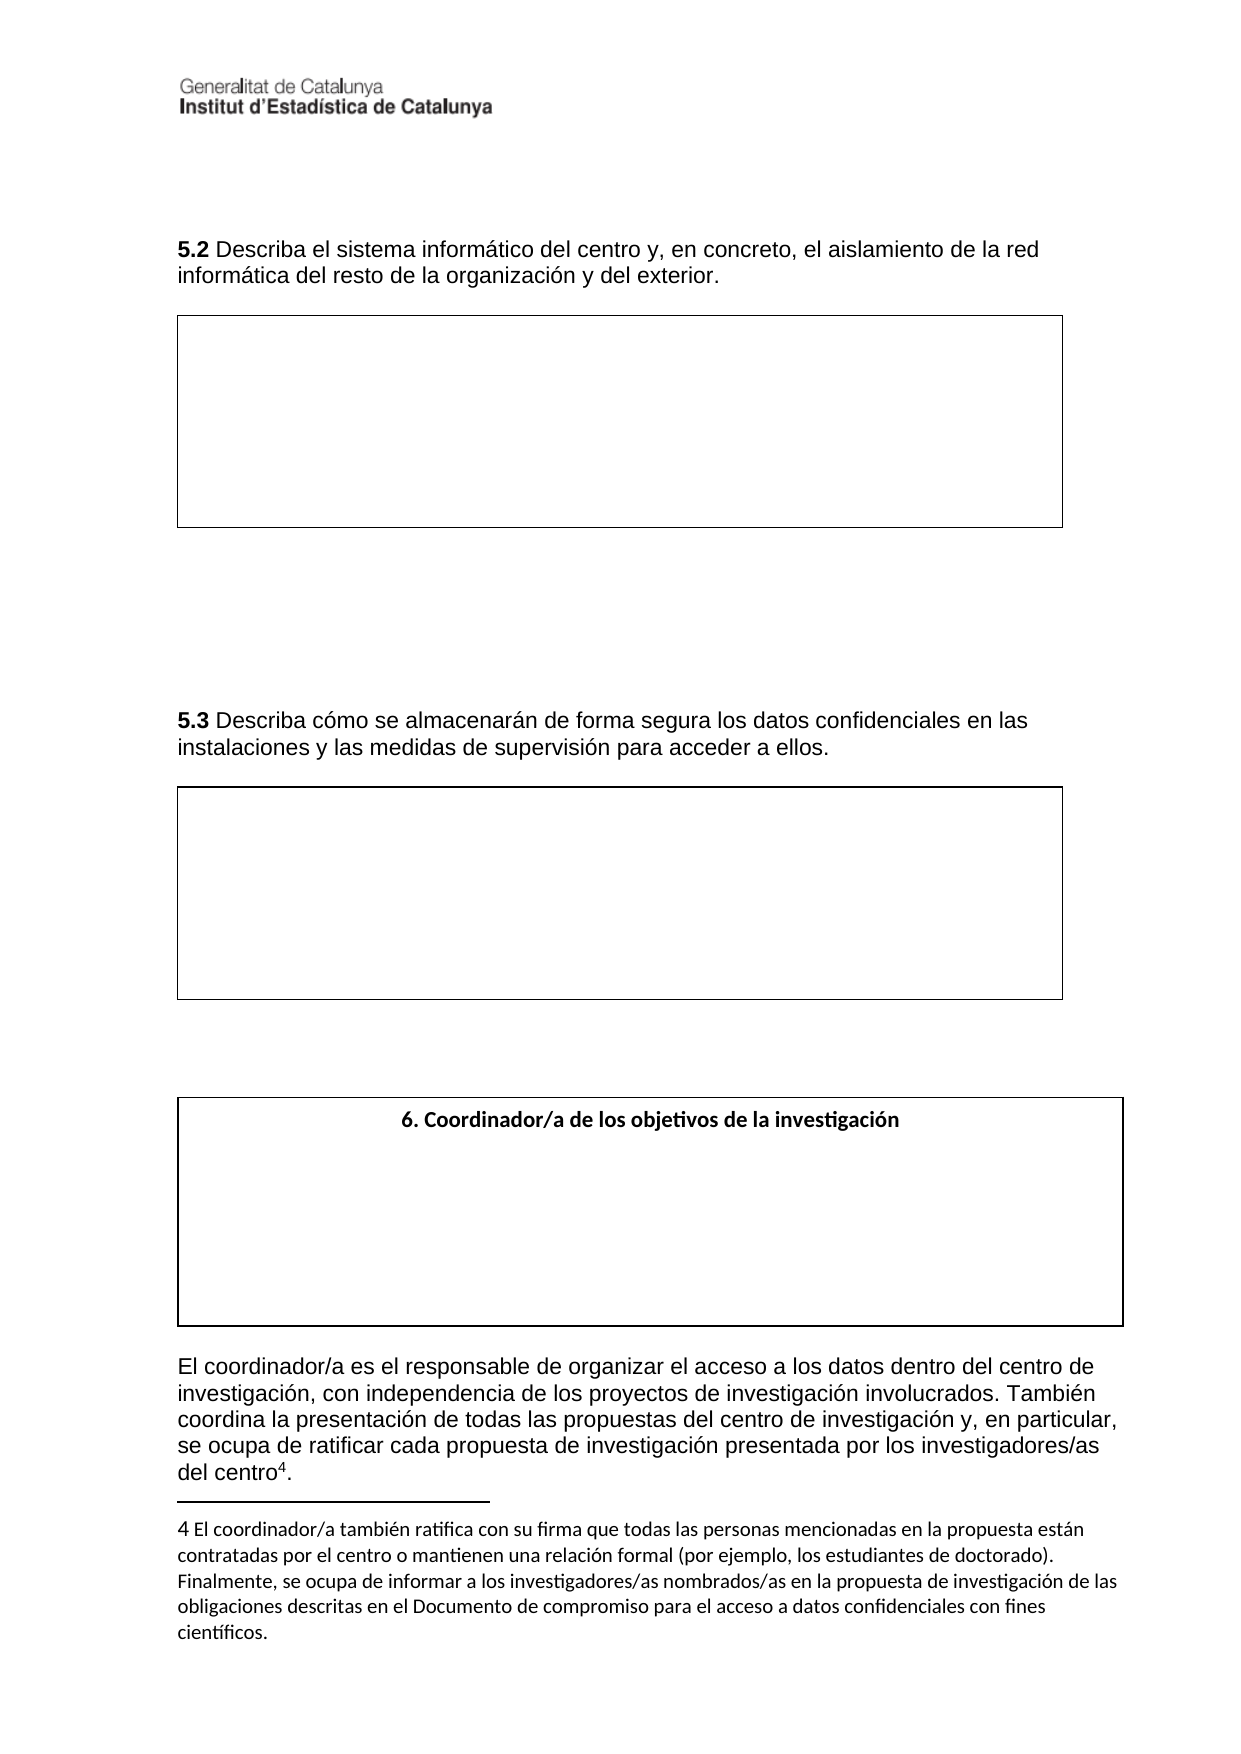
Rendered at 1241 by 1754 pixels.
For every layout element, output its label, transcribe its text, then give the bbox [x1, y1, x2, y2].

text El coordinador/a es el responsable de organizar el acceso a los datos dentro del centro de investigación, con independencia de los proyectos de investigación involucrados. También coordina la presentación de todas las propuestas del centro de investigación y, en particular, se ocupa de ratificar cada propuesta de investigación presentada por los investigadores/as del centro. [177, 1353, 1122, 1485]
text 5.3 Describa cómo se almacenarán de forma segura los datos confidenciales en las instalaciones y las medidas de supervisión para acceder a ellos. [177, 707, 1122, 760]
text 5.2 Describa el sistema informático del centro y, en concreto, el aislamiento de la red informática del resto de la organización y del exterior. [177, 236, 1122, 288]
text El coordinador/a también ratifica con su firma que todas las personas mencionadas en la propuesta están contratadas por el centro o mantienen una relación formal (por ejemplo, los estudiantes de doctorado). Finalmente, se ocupa de informar a los investigadores/as nombrados/as en la propuesta de investigación de las obligaciones descritas en el Documento de compromiso para el acceso a datos confidenciales con fines científicos. [177, 1514, 1122, 1644]
text 6. Coordinador/a de los objetivos de la investigación [194, 1106, 1107, 1134]
